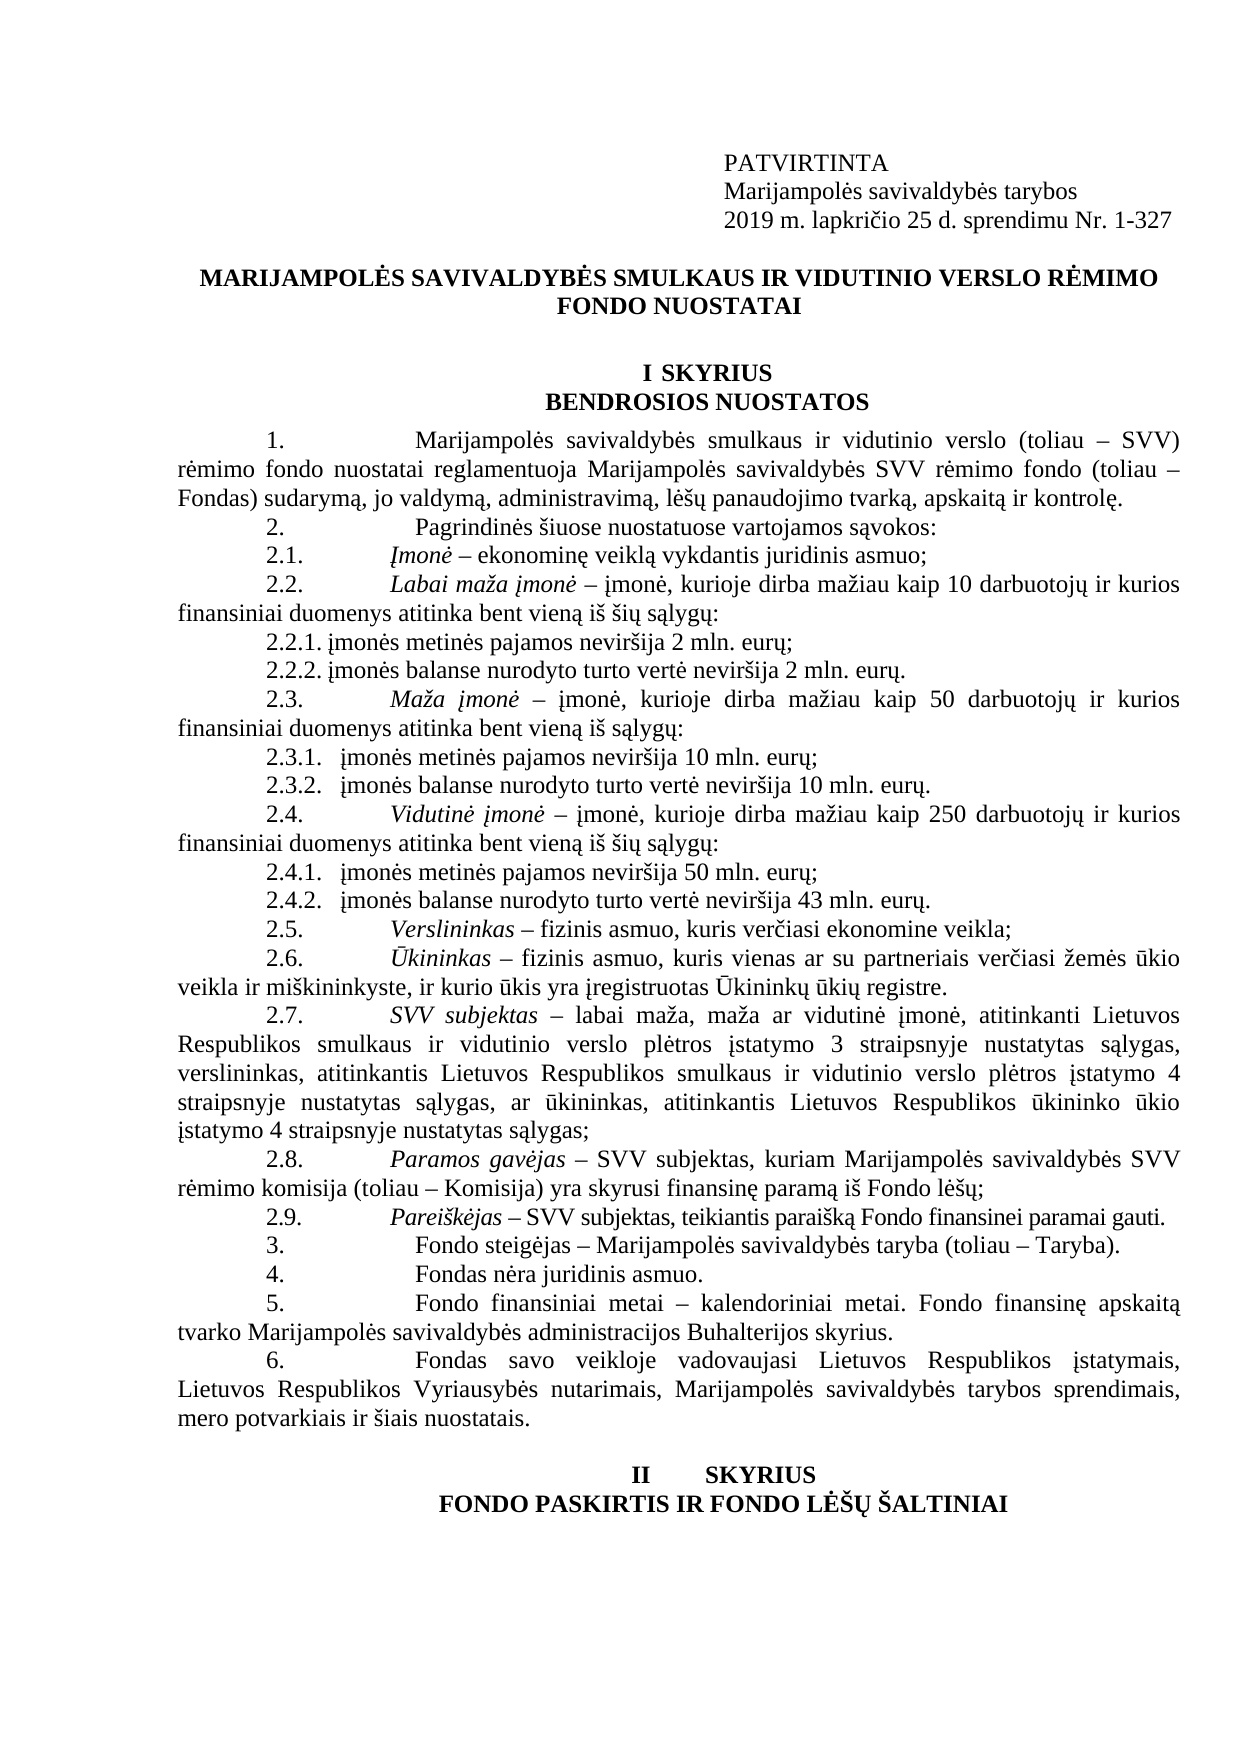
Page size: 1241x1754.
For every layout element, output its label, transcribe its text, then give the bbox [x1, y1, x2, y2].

text 2.2. Labai maža įmonė – įmonė, kurioje dirba mažiau kaip 10 darbuotojų ir kurios finansiniai duomenys atitinka bent vieną iš šių sąlygų: [177, 569, 1181, 627]
text 6. Fondas savo veikloje vadovaujasi Lietuvos Respublikos įstatymais, Lietuvos Respublikos Vyriausybės nutarimais, Marijampolės savivaldybės tarybos sprendimais, mero potvarkiais ir šiais nuostatais. [177, 1346, 1181, 1432]
text 2.2.2. įmonės balanse nurodyto turto vertė neviršija 2 mln. eurų. [177, 656, 1181, 684]
text 2.3. Maža įmonė – įmonė, kurioje dirba mažiau kaip 50 darbuotojų ir kurios finansiniai duomenys atitinka bent vieną iš sąlygų: [177, 684, 1181, 742]
text 2.3.2. įmonės balanse nurodyto turto vertė neviršija 10 mln. eurų. [177, 771, 1181, 799]
text 1. Marijampolės savivaldybės smulkaus ir vidutinio verslo (toliau – SVV) rėmimo fondo nuostatai reglamentuoja Marijampolės savivaldybės SVV rėmimo fondo (toliau – Fondas) sudarymą, jo valdymą, administravimą, lėšų panaudojimo tvarką, apskaitą ir kontrolę. [177, 426, 1181, 512]
text 2.8. Paramos gavėjas – SVV subjektas, kuriam Marijampolės savivaldybės SVV rėmimo komisija (toliau – Komisija) yra skyrusi finansinę paramą iš Fondo lėšų; [177, 1144, 1181, 1202]
text PATVIRTINTA [177, 148, 1181, 176]
text 2.4.1. įmonės metinės pajamos neviršija 50 mln. eurų; [177, 857, 1181, 886]
text 5. Fondo finansiniai metai – kalendoriniai metai. Fondo finansinę apskaitą tvarko Marijampolės savivaldybės administracijos Buhalterijos skyrius. [177, 1288, 1181, 1346]
text 2.2.1. įmonės metinės pajamos neviršija 2 mln. eurų; [177, 627, 1181, 656]
text MARIJAMPOLĖS SAVIVALDYBĖS SMULKAUS IR VIDUTINIO VERSLO RĖMIMO FONDO NUOSTATAI [177, 263, 1181, 320]
text 2.4. Vidutinė įmonė – įmonė, kurioje dirba mažiau kaip 250 darbuotojų ir kurios finansiniai duomenys atitinka bent vieną iš šių sąlygų: [177, 799, 1181, 857]
text Marijampolės savivaldybės tarybos [177, 176, 1181, 205]
text 2. Pagrindinės šiuose nuostatuose vartojamos sąvokos: [177, 512, 1181, 541]
text FONDO PASKIRTIS IR FONDO LĖŠŲ ŠALTINIAI [177, 1489, 1181, 1518]
text 2019 m. lapkričio 25 d. sprendimu Nr. 1-327 [177, 205, 1181, 234]
text BENDROSIOS NUOSTATOS [233, 387, 1181, 416]
text 2.5. Verslininkas – fizinis asmuo, kuris verčiasi ekonomine veikla; [177, 914, 1181, 943]
text 4. Fondas nėra juridinis asmuo. [177, 1259, 1181, 1288]
text II SKYRIUS [177, 1461, 1181, 1489]
text 3. Fondo steigėjas – Marijampolės savivaldybės taryba (toliau – Taryba). [177, 1231, 1181, 1259]
text 2.1. Įmonė – ekonominę veiklą vykdantis juridinis asmuo; [177, 541, 1181, 569]
text 2.7. SVV subjektas – labai maža, maža ar vidutinė įmonė, atitinkanti Lietuvos Respublikos smulkaus ir vidutinio verslo plėtros įstatymo 3 straipsnyje nustatytas sąlygas, verslininkas, atitinkantis Lietuvos Respublikos smulkaus ir vidutinio verslo plėtros įstatymo 4 straipsnyje nustatytas sąlygas, ar ūkininkas, atitinkantis Lietuvos Respublikos ūkininko ūkio įstatymo 4 straipsnyje nustatytas sąlygas; [177, 1001, 1181, 1144]
text I SKYRIUS [233, 358, 1181, 387]
text 2.6. Ūkininkas – fizinis asmuo, kuris vienas ar su partneriais verčiasi žemės ūkio veikla ir miškininkyste, ir kurio ūkis yra įregistruotas Ūkininkų ūkių registre. [177, 943, 1181, 1001]
text 2.4.2. įmonės balanse nurodyto turto vertė neviršija 43 mln. eurų. [177, 886, 1181, 914]
text 2.9. Pareiškėjas – SVV subjektas, teikiantis paraišką Fondo finansinei paramai gauti. [177, 1202, 1181, 1231]
text 2.3.1. įmonės metinės pajamos neviršija 10 mln. eurų; [177, 742, 1181, 771]
